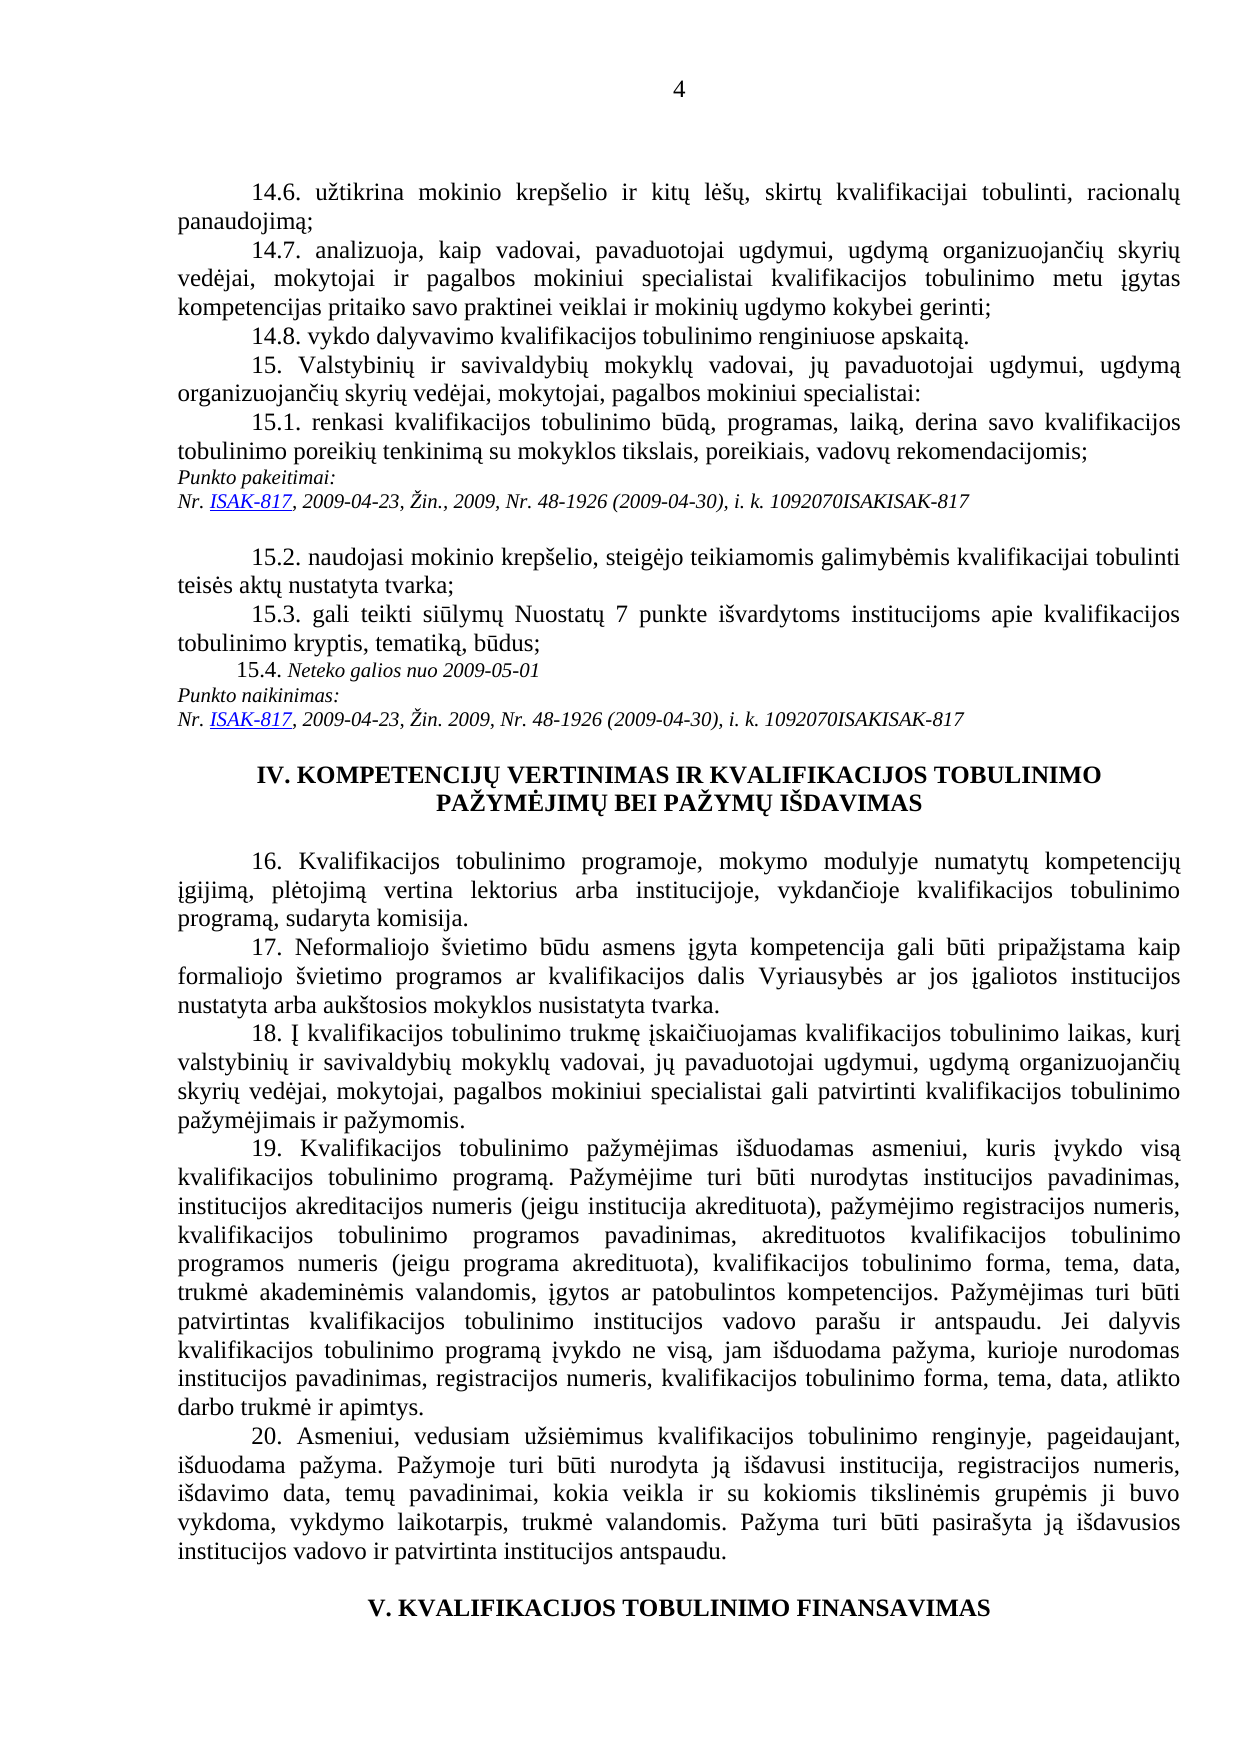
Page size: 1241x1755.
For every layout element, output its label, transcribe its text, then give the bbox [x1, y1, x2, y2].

text 20. Asmeniui, vedusiam užsiėmimus kvalifikacijos tobulinimo renginyje, pageidaujant, išduodama pažyma. Pažymoje turi būti nurodyta ją išdavusi institucija, registracijos numeris, išdavimo data, temų pavadinimai, kokia veikla ir su kokiomis tikslinėmis grupėmis ji buvo vykdoma, vykdymo laikotarpis, trukmė valandomis. Pažyma turi būti pasirašyta ją išdavusios institucijos vadovo ir patvirtinta institucijos antspaudu. [177, 1421, 1181, 1565]
text 15.1. renkasi kvalifikacijos tobulinimo būdą, programas, laiką, derina savo kvalifikacijos tobulinimo poreikių tenkinimą su mokyklos tikslais, poreikiais, vadovų rekomendacijomis; [177, 407, 1181, 465]
text 15.4. Neteko galios nuo 2009-05-01 [177, 657, 1181, 683]
text Nr. ISAK-817, 2009-04-23, Žin., 2009, Nr. 48-1926 (2009-04-30), i. k. 1092070ISAKISAK-817 [177, 489, 1181, 513]
text 17. Neformaliojo švietimo būdu asmens įgyta kompetencija gali būti pripažįstama kaip formaliojo švietimo programos ar kvalifikacijos dalis Vyriausybės ar jos įgaliotos institucijos nustatyta arba aukštosios mokyklos nusistatyta tvarka. [177, 932, 1181, 1018]
text 15. Valstybinių ir savivaldybių mokyklų vadovai, jų pavaduotojai ugdymui, ugdymą organizuojančių skyrių vedėjai, mokytojai, pagalbos mokiniui specialistai: [177, 350, 1181, 407]
text 14.7. analizuoja, kaip vadovai, pavaduotojai ugdymui, ugdymą organizuojančių skyrių vedėjai, mokytojai ir pagalbos mokiniui specialistai kvalifikacijos tobulinimo metu įgytas kompetencijas pritaiko savo praktinei veiklai ir mokinių ugdymo kokybei gerinti; [177, 235, 1181, 321]
text 14.8. vykdo dalyvavimo kvalifikacijos tobulinimo renginiuose apskaitą. [177, 321, 1181, 350]
text Punkto pakeitimai: [177, 465, 1181, 489]
text 14.6. užtikrina mokinio krepšelio ir kitų lėšų, skirtų kvalifikacijai tobulinti, racionalų panaudojimą; [177, 177, 1181, 235]
text 19. Kvalifikacijos tobulinimo pažymėjimas išduodamas asmeniui, kuris įvykdo visą kvalifikacijos tobulinimo programą. Pažymėjime turi būti nurodytas institucijos pavadinimas, institucijos akreditacijos numeris (jeigu institucija akredituota), pažymėjimo registracijos numeris, kvalifikacijos tobulinimo programos pavadinimas, akredituotos kvalifikacijos tobulinimo programos numeris (jeigu programa akredituota), kvalifikacijos tobulinimo forma, tema, data, trukmė akademinėmis valandomis, įgytos ar patobulintos kompetencijos. Pažymėjimas turi būti patvirtintas kvalifikacijos tobulinimo institucijos vadovo parašu ir antspaudu. Jei dalyvis kvalifikacijos tobulinimo programą įvykdo ne visą, jam išduodama pažyma, kurioje nurodomas institucijos pavadinimas, registracijos numeris, kvalifikacijos tobulinimo forma, tema, data, atlikto darbo trukmė ir apimtys. [177, 1133, 1181, 1421]
text 15.2. naudojasi mokinio krepšelio, steigėjo teikiamomis galimybėmis kvalifikacijai tobulinti teisės aktų nustatyta tvarka; [177, 542, 1181, 599]
text 18. Į kvalifikacijos tobulinimo trukmę įskaičiuojamas kvalifikacijos tobulinimo laikas, kurį valstybinių ir savivaldybių mokyklų vadovai, jų pavaduotojai ugdymui, ugdymą organizuojančių skyrių vedėjai, mokytojai, pagalbos mokiniui specialistai gali patvirtinti kvalifikacijos tobulinimo pažymėjimais ir pažymomis. [177, 1018, 1181, 1133]
text Nr. ISAK-817, 2009-04-23, Žin. 2009, Nr. 48-1926 (2009-04-30), i. k. 1092070ISAKISAK-817 [177, 707, 1181, 731]
text 15.3. gali teikti siūlymų Nuostatų 7 punkte išvardytoms institucijoms apie kvalifikacijos tobulinimo kryptis, tematiką, būdus; [177, 599, 1181, 657]
text 16. Kvalifikacijos tobulinimo programoje, mokymo modulyje numatytų kompetencijų įgijimą, plėtojimą vertina lektorius arba institucijoje, vykdančioje kvalifikacijos tobulinimo programą, sudaryta komisija. [177, 846, 1181, 932]
text Punkto naikinimas: [177, 683, 1181, 707]
text V. KVALIFIKACIJOS TOBULINIMO FINANSAVIMAS [177, 1593, 1181, 1622]
text IV. KOMPETENCIJŲ VERTINIMAS IR KVALIFIKACIJOS TOBULINIMO PAŽYMĖJIMŲ BEI PAŽYMŲ IŠDAVIMAS [177, 760, 1181, 817]
